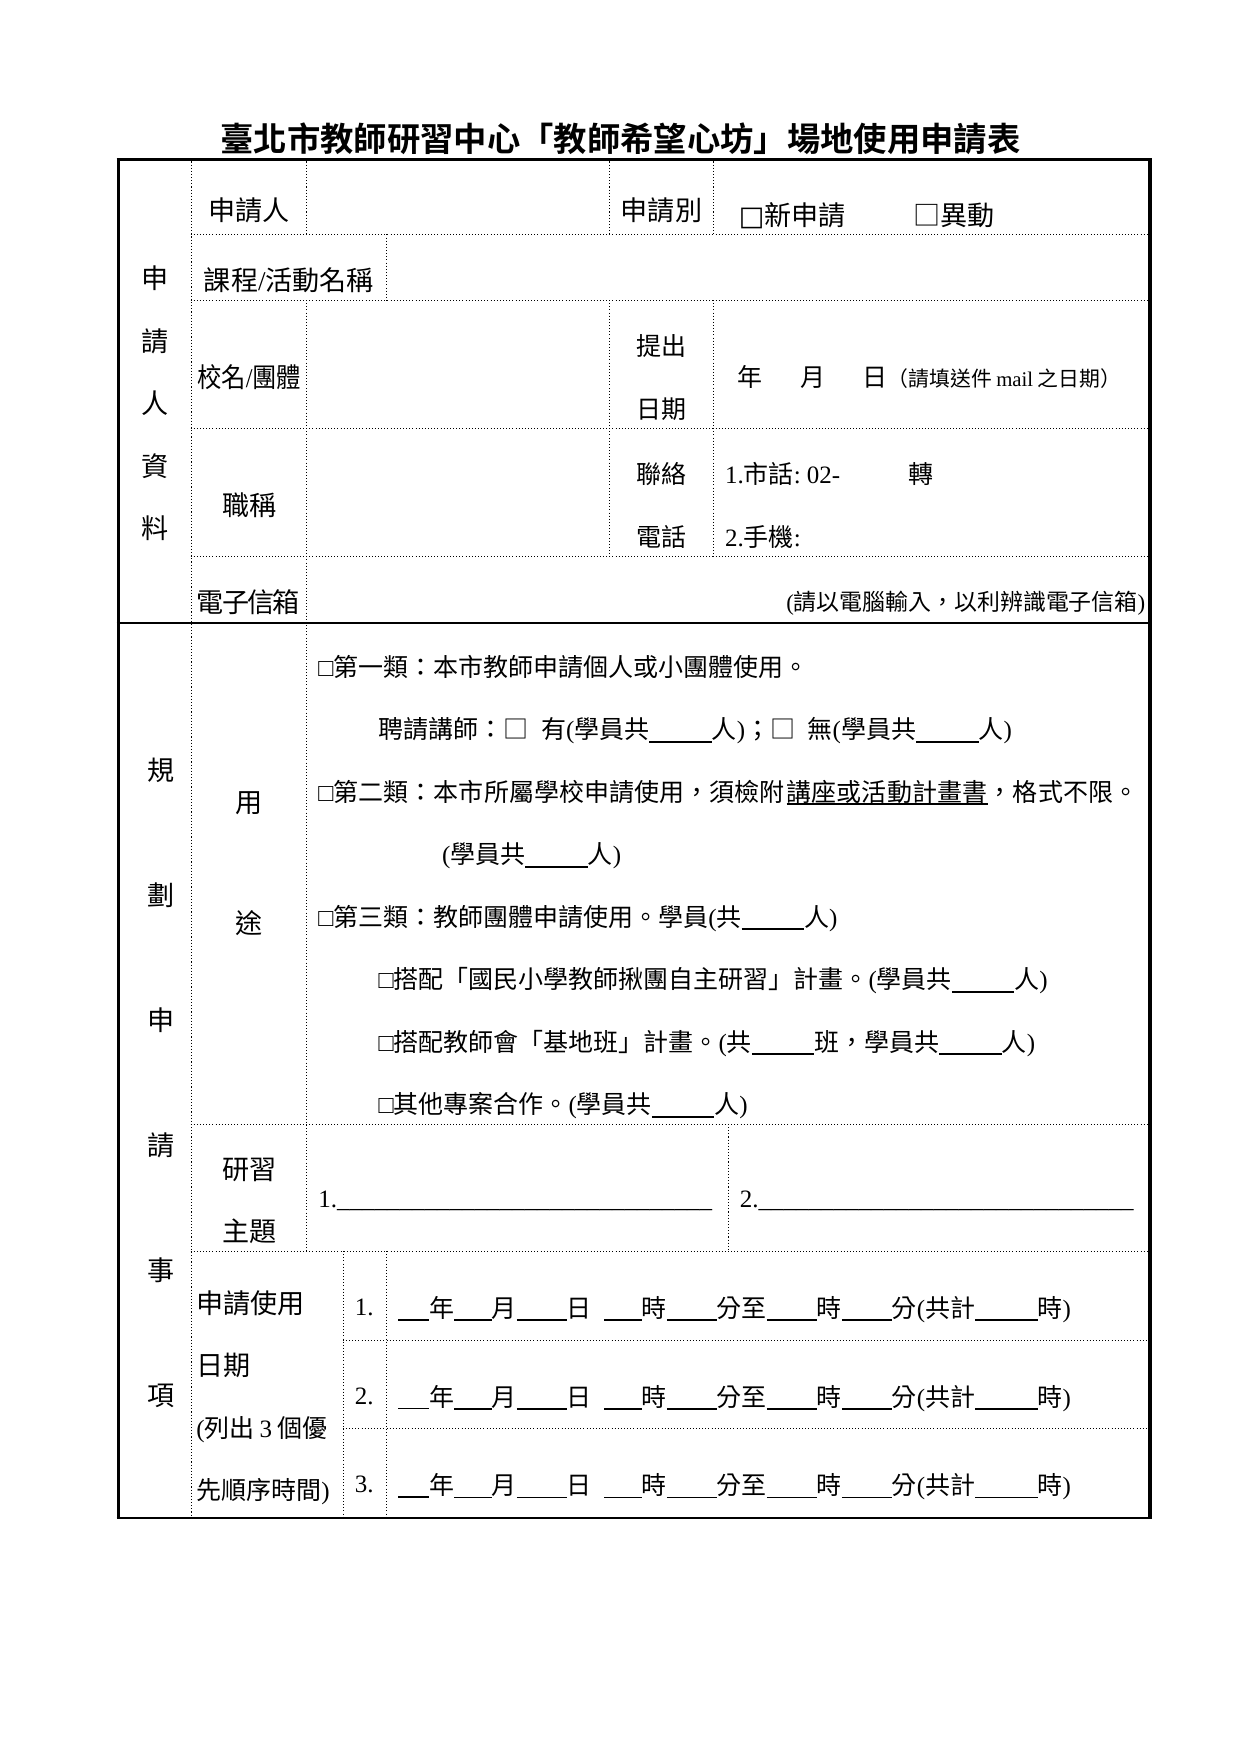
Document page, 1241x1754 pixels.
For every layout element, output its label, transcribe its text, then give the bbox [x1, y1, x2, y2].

table_cell (請以電腦輸入，以利辨識電子信箱) [307, 556, 1148, 622]
table_cell 課程/活動名稱 [191, 234, 387, 300]
table_cell □第一類：本市教師申請個人或小團體使用。 聘請講師：□ 有(學員共 人)；□ 無(學員共 人) □第二類：本市所屬學校申請使用，須檢附講座或活動計畫書，格式不限。(學員共 人) □第三類：教師團體申請使用。學員(共 人) □搭配「國民小學教師揪團自主研習」計畫。(學員共 人) □搭配教師會「基地班」計畫。(共 班，學員共 人) □其他專案合作。(學員共 人) [307, 624, 1148, 1124]
table_cell 年 月 日 時 分至 時 分(共計 時) [387, 1428, 1148, 1517]
table_cell 年 月 日 時 分至 時 分(共計 時) [387, 1251, 1148, 1339]
table_cell 用 途 [191, 624, 307, 1124]
table_cell 職稱 [191, 428, 307, 556]
table_header 申請人 [191, 161, 307, 234]
text 臺北市教師研習中心「教師希望心坊」場地使用申請表 [118, 96, 1122, 158]
table_cell 電子信箱 [191, 556, 307, 622]
table_cell 2. [343, 1340, 387, 1428]
table_cell 年 月 日 時 分至 時 分(共計 時) [387, 1340, 1148, 1428]
table_cell 年 月 日（請填送件mail之日期） [714, 300, 1148, 428]
table_cell 規 劃 申 請 事 項 [120, 624, 191, 1517]
table_header [307, 161, 609, 234]
table_cell 1.______________________________ [307, 1124, 728, 1251]
table_cell 提出 日期 [609, 300, 713, 428]
table_cell 申請使用 日期 (列出3個優先順序時間) [191, 1251, 343, 1517]
table_header 申請別 [609, 161, 713, 234]
table_cell 3. [343, 1428, 387, 1517]
table_cell 校名/團體 [191, 300, 307, 428]
table_header □新申請 □異動 [714, 161, 1148, 234]
table_cell [307, 300, 609, 428]
table_cell 1.市話: 02- 轉 2.手機: [714, 428, 1148, 556]
table_header 申 請 人 資 料 [120, 161, 191, 622]
table_cell 聯絡 電話 [609, 428, 713, 556]
table_cell 1. [343, 1251, 387, 1339]
table_cell [307, 428, 609, 556]
table_cell [387, 234, 1148, 300]
table_cell 研習 主題 [191, 1124, 307, 1251]
table_cell 2.______________________________ [728, 1124, 1148, 1251]
